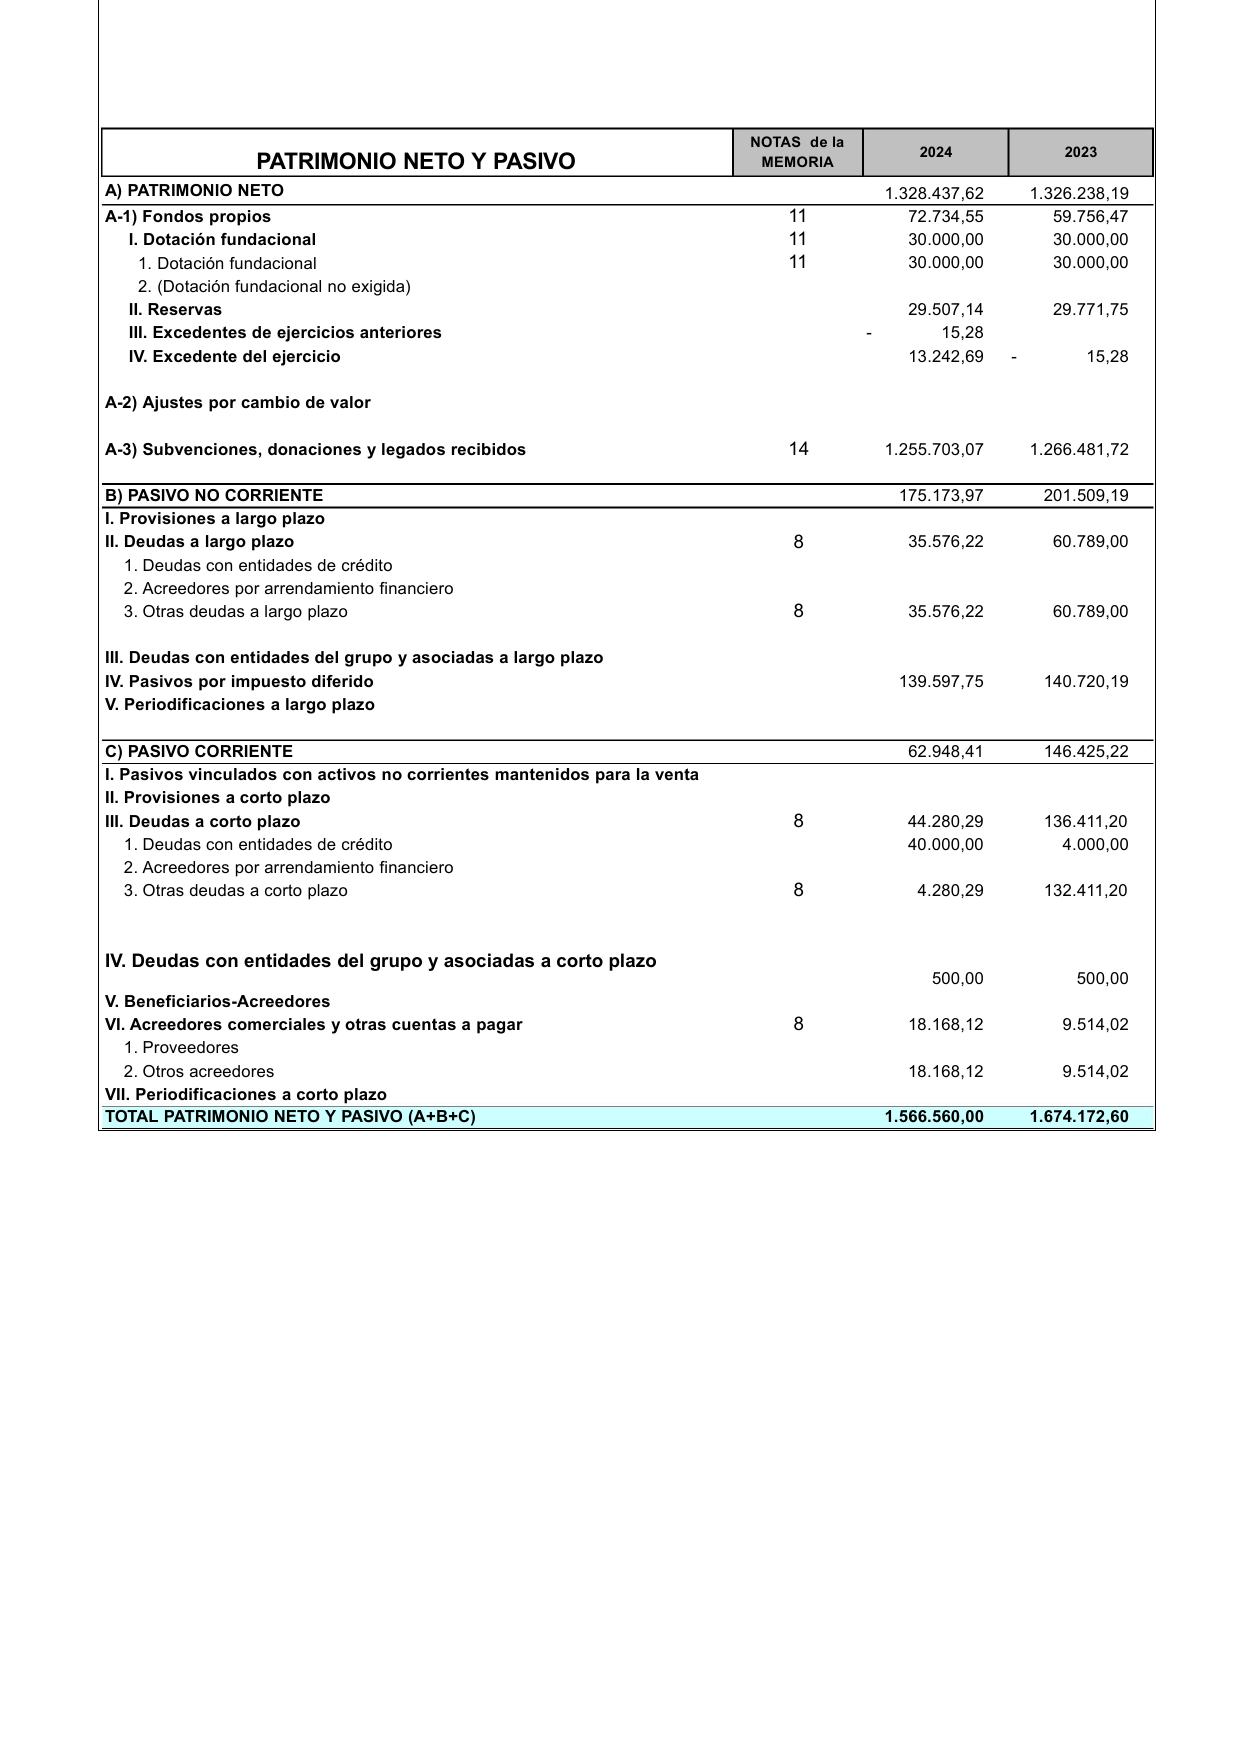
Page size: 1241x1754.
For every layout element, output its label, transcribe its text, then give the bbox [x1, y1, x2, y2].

text 35.576,22 [908, 533, 1009, 552]
text 175.173,97 [898, 486, 1009, 505]
text 140.720,19 [1043, 672, 1154, 691]
text V. Beneficiarios-Acreedores [105, 992, 357, 1011]
text 15,28 [941, 324, 1009, 343]
text MEMORIA [761, 154, 859, 171]
text A-1) Fondos propios [105, 207, 297, 226]
text - [866, 324, 897, 343]
text 2024 [919, 144, 959, 161]
text 8 [793, 810, 829, 831]
text 1.328.437,62 [884, 184, 1009, 203]
text 1.566.560,00 [884, 1107, 999, 1126]
text 2023 [1064, 144, 1104, 161]
text 2. (Dotación fundacional no exigida) [138, 277, 434, 296]
text 1 [123, 835, 133, 854]
text 139.597,75 [898, 672, 1009, 691]
text 00,00 [941, 969, 1009, 988]
text 136.411,20 [1043, 812, 1154, 831]
text 8 [793, 1014, 829, 1035]
text 30.000,00 [908, 231, 1009, 249]
text 1.266.481,72 [1029, 440, 1154, 459]
text 8 [793, 601, 829, 622]
text IV. Excedente del ejercicio [128, 347, 467, 366]
text 30.000,00 [908, 254, 1009, 273]
text 30.000,00 [1053, 254, 1154, 273]
text NOTAS de la [750, 134, 859, 151]
text 5 [932, 969, 941, 988]
text VII. Periodificaciones a corto plazo [105, 1085, 411, 1104]
text 2 [123, 1062, 133, 1081]
text 44.280,29 [908, 812, 1009, 831]
text A-3) Subvenciones, donaciones y legados recibidos [105, 440, 552, 459]
text 18.168,12 [908, 1015, 1009, 1034]
text III. Deudas con entidades del grupo y asociadas a largo plazo [105, 648, 628, 667]
text 60.789,00 [1053, 533, 1154, 552]
text 1.326.238,19 [1029, 184, 1154, 203]
text 11 [788, 206, 834, 227]
text 62.948,41 [908, 742, 1009, 761]
text 40.000,00 [908, 835, 1009, 854]
text 8 [793, 531, 829, 552]
text 13.242,69 [908, 347, 1009, 366]
text 132.411,20 [1043, 882, 1154, 901]
text III. Excedentes de ejercicios anteriores [128, 324, 467, 343]
picture [99, 0, 1155, 1130]
text C) PASIVO CORRIENTE [105, 742, 320, 761]
text I. Provisiones a largo plazo [105, 509, 351, 528]
text . Acreedores por arrendamiento financiero [133, 858, 478, 877]
text 201.509,19 [1043, 486, 1154, 505]
text 15,28 [1086, 347, 1154, 366]
text VI. Acreedores comerciales y otras cuentas a pagar [105, 1015, 547, 1034]
text 3 [123, 603, 133, 622]
text PATRIMONIO NETO Y PASIVO [256, 149, 604, 174]
text 72.734,55 [908, 207, 1009, 226]
text 2 [123, 858, 133, 877]
text . Deudas con entidades de crédito [133, 835, 478, 854]
text . Otras deudas a largo plazo [133, 603, 478, 622]
text I. Dotación fundacional [128, 231, 342, 250]
text 1 [123, 1039, 133, 1058]
text 14 [788, 438, 834, 459]
text 29.507,14 [908, 300, 1009, 319]
text II. Deudas a largo plazo [105, 533, 351, 552]
text TOTAL PATRIMONIO NETO Y PASIVO (A+B+C) [105, 1108, 506, 1126]
text II. Provisiones a corto plazo [105, 789, 723, 808]
text IV. Pasivos por impuesto diferido [105, 672, 401, 691]
text 4.000,00 [1062, 835, 1154, 854]
text I. Pasivos vinculados con activos no corrientes mantenidos para la venta [105, 765, 723, 784]
text . Deudas con entidades de crédito [133, 556, 478, 575]
text 9.514,02 [1062, 1015, 1154, 1034]
text 2 [123, 579, 133, 598]
text 3 [123, 882, 133, 901]
text 60.789,00 [1053, 603, 1154, 622]
text B) PASIVO NO CORRIENTE [105, 486, 351, 505]
text . Otras deudas a corto plazo [133, 882, 478, 901]
text . Acreedores por arrendamiento financiero [133, 579, 478, 598]
text A) PATRIMONIO NETO [105, 181, 311, 200]
text II. Reservas [128, 300, 237, 319]
text . Proveedores [133, 1039, 264, 1058]
text 9.514,02 [1062, 1062, 1154, 1081]
text 4.280,29 [917, 882, 1009, 901]
text 500,00 [1077, 969, 1154, 988]
text A-2) Ajustes por cambio de valor [105, 393, 395, 412]
text 8 [793, 880, 829, 901]
text 29.771,75 [1053, 300, 1154, 319]
text IV. Deudas con entidades del grupo y asociadas a corto plazo [105, 951, 682, 972]
text III. Deudas a corto plazo [105, 812, 325, 831]
text 35.576,22 [908, 603, 1009, 622]
text 30.000,00 [1053, 231, 1154, 249]
text . Otros acreedores [133, 1062, 299, 1081]
text 1 [123, 556, 133, 575]
text 1. Dotación fundacional [138, 254, 341, 273]
text 18.168,12 [908, 1062, 1009, 1081]
text 11 [788, 252, 834, 273]
text V. Periodificaciones a largo plazo [105, 696, 401, 714]
text - [1011, 347, 1042, 366]
text 1.674.172,60 [1029, 1107, 1144, 1126]
text 146.425,22 [1043, 742, 1154, 761]
text 11 [788, 229, 834, 250]
text 59.756,47 [1053, 207, 1154, 226]
text 1.255.703,07 [884, 440, 1009, 459]
